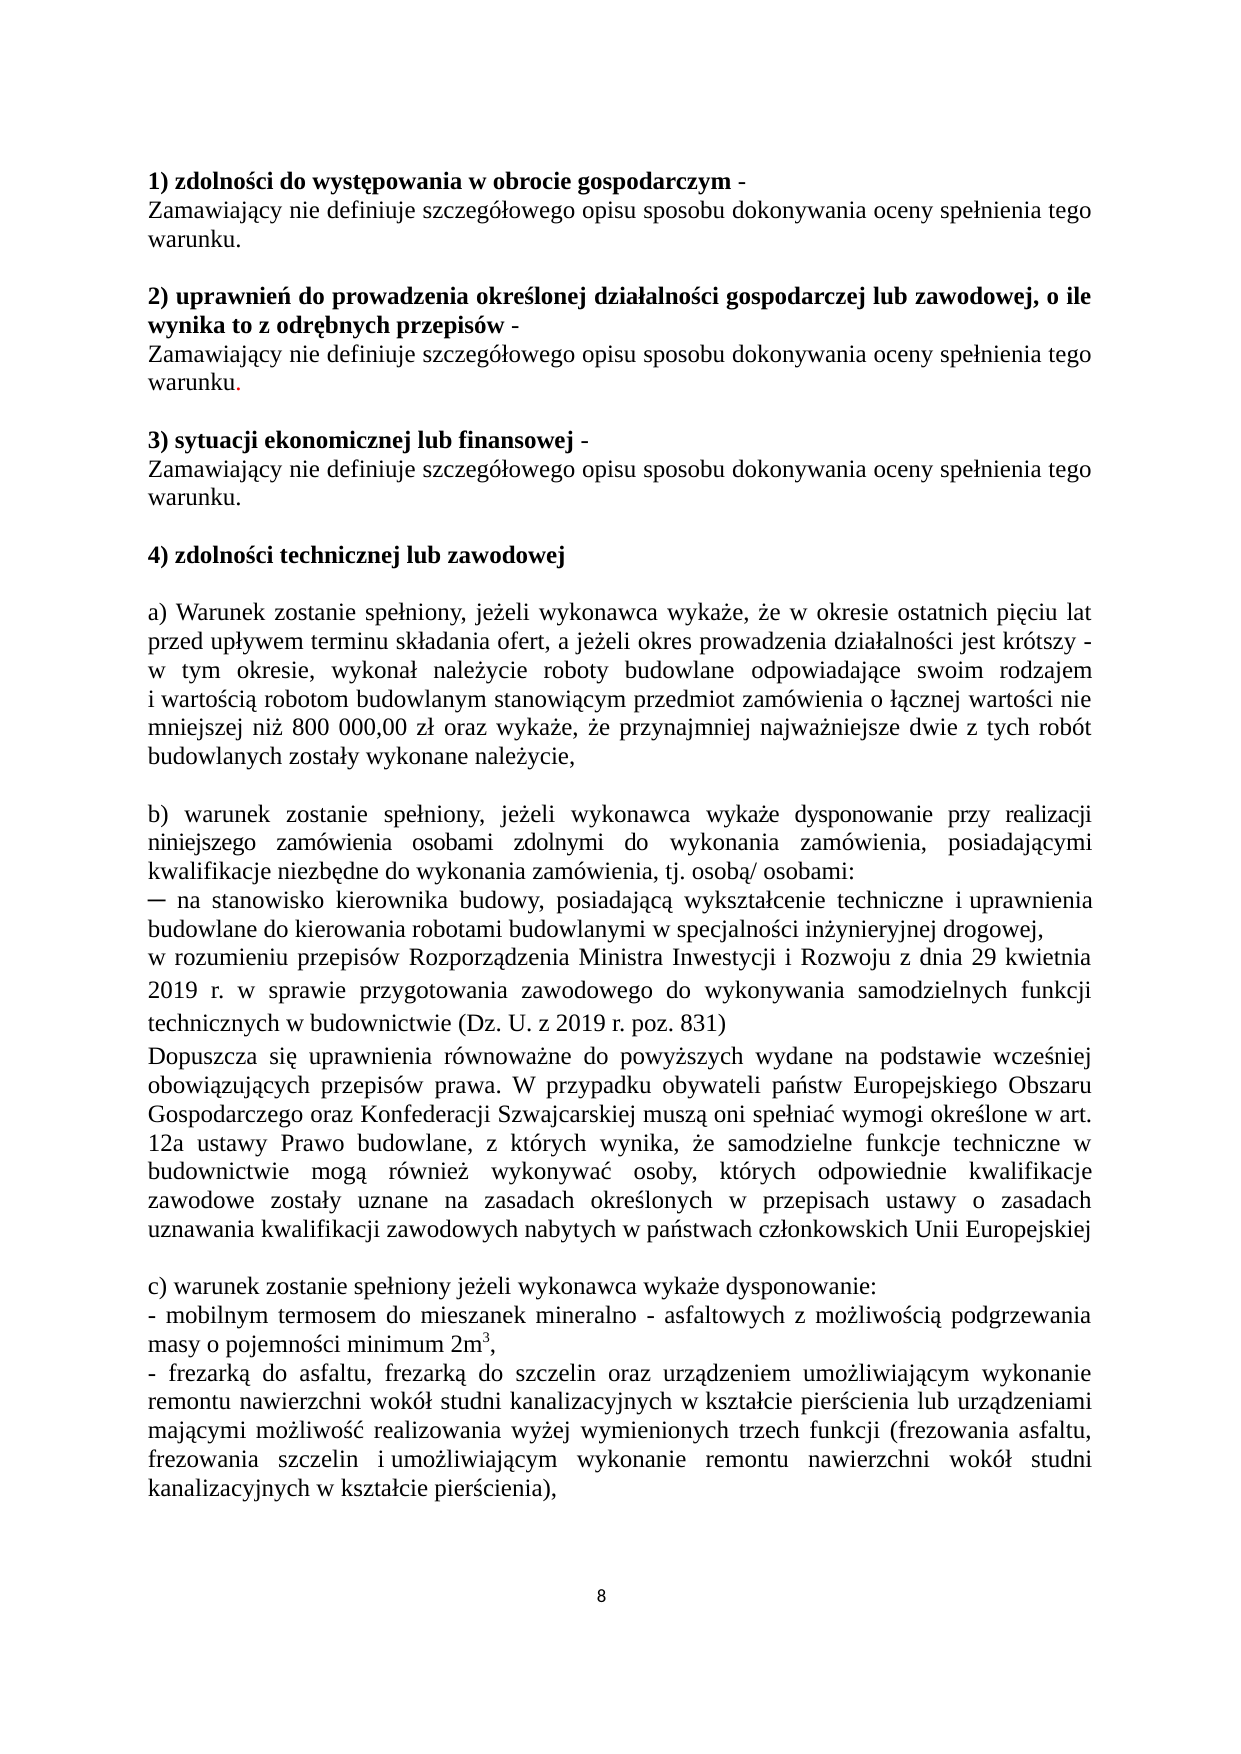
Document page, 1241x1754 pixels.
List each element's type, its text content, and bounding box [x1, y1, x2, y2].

text - mobilnym termosem do mieszanek mineralno - asfaltowych z możliwością podgrzewania masy o pojemności minimum 2m3, [148, 1300, 1093, 1358]
text c) warunek zostanie spełniony jeżeli wykonawca wykaże dysponowanie: [148, 1271, 1093, 1300]
text 4) zdolności technicznej lub zawodowej [148, 540, 1093, 569]
text 2) uprawnień do prowadzenia określonej działalności gospodarczej lub zawodowej, o ile wynika to z odrębnych przepisów - [148, 281, 1093, 339]
text ─ na stanowisko kierownika budowy, posiadającą wykształcenie techniczne i uprawnienia budowlane do kierowania robotami budowlanymi w specjalności inżynieryjnej drogowej, [148, 885, 1093, 942]
text - frezarką do asfaltu, frezarką do szczelin oraz urządzeniem umożliwiającym wykonanie remontu nawierzchni wokół studni kanalizacyjnych w kształcie pierścienia lub urządzeniami mającymi możliwość realizowania wyżej wymienionych trzech funkcji (frezowania asfaltu, frezowania szczelin i umożliwiającym wykonanie remontu nawierzchni wokół studni kanalizacyjnych w kształcie pierścienia), [148, 1358, 1093, 1501]
text 3) sytuacji ekonomicznej lub finansowej - [148, 425, 1093, 454]
text Zamawiający nie definiuje szczegółowego opisu sposobu dokonywania oceny spełnienia tego warunku. [148, 195, 1093, 252]
text b) warunek zostanie spełniony, jeżeli wykonawca wykaże dysponowanie przy realizacji niniejszego zamówienia osobami zdolnymi do wykonania zamówienia, posiadającymi kwalifikacje niezbędne do wykonania zamówienia, tj. osobą/ osobami: [148, 799, 1093, 885]
text a) Warunek zostanie spełniony, jeżeli wykonawca wykaże, że w okresie ostatnich pięciu lat przed upływem terminu składania ofert, a jeżeli okres prowadzenia działalności jest krótszy - w tym okresie, wykonał należycie roboty budowlane odpowiadające swoim rodzajem i wartością robotom budowlanym stanowiącym przedmiot zamówienia o łącznej wartości nie mniejszej niż 800 000,00 zł oraz wykaże, że przynajmniej najważniejsze dwie z tych robót budowlanych zostały wykonane należycie, [148, 597, 1093, 770]
text Zamawiający nie definiuje szczegółowego opisu sposobu dokonywania oceny spełnienia tego warunku. [148, 454, 1093, 511]
text w rozumieniu przepisów Rozporządzenia Ministra Inwestycji i Rozwoju z dnia 29 kwietnia 2019 r. w sprawie przygotowania zawodowego do wykonywania samodzielnych funkcji technicznych w budownictwie (Dz. U. z 2019 r. poz. 831) [148, 942, 1093, 1037]
text 1) zdolności do występowania w obrocie gospodarczym - [148, 166, 1093, 195]
text Zamawiający nie definiuje szczegółowego opisu sposobu dokonywania oceny spełnienia tego warunku. [148, 339, 1093, 396]
text Dopuszcza się uprawnienia równoważne do powyższych wydane na podstawie wcześniej obowiązujących przepisów prawa. W przypadku obywateli państw Europejskiego Obszaru Gospodarczego oraz Konfederacji Szwajcarskiej muszą oni spełniać wymogi określone w art. 12a ustawy Prawo budowlane, z których wynika, że samodzielne funkcje techniczne w budownictwie mogą również wykonywać osoby, których odpowiednie kwalifikacje zawodowe zostały uznane na zasadach określonych w przepisach ustawy o zasadach uznawania kwalifikacji zawodowych nabytych w państwach członkowskich Unii Europejskiej [148, 1041, 1093, 1243]
